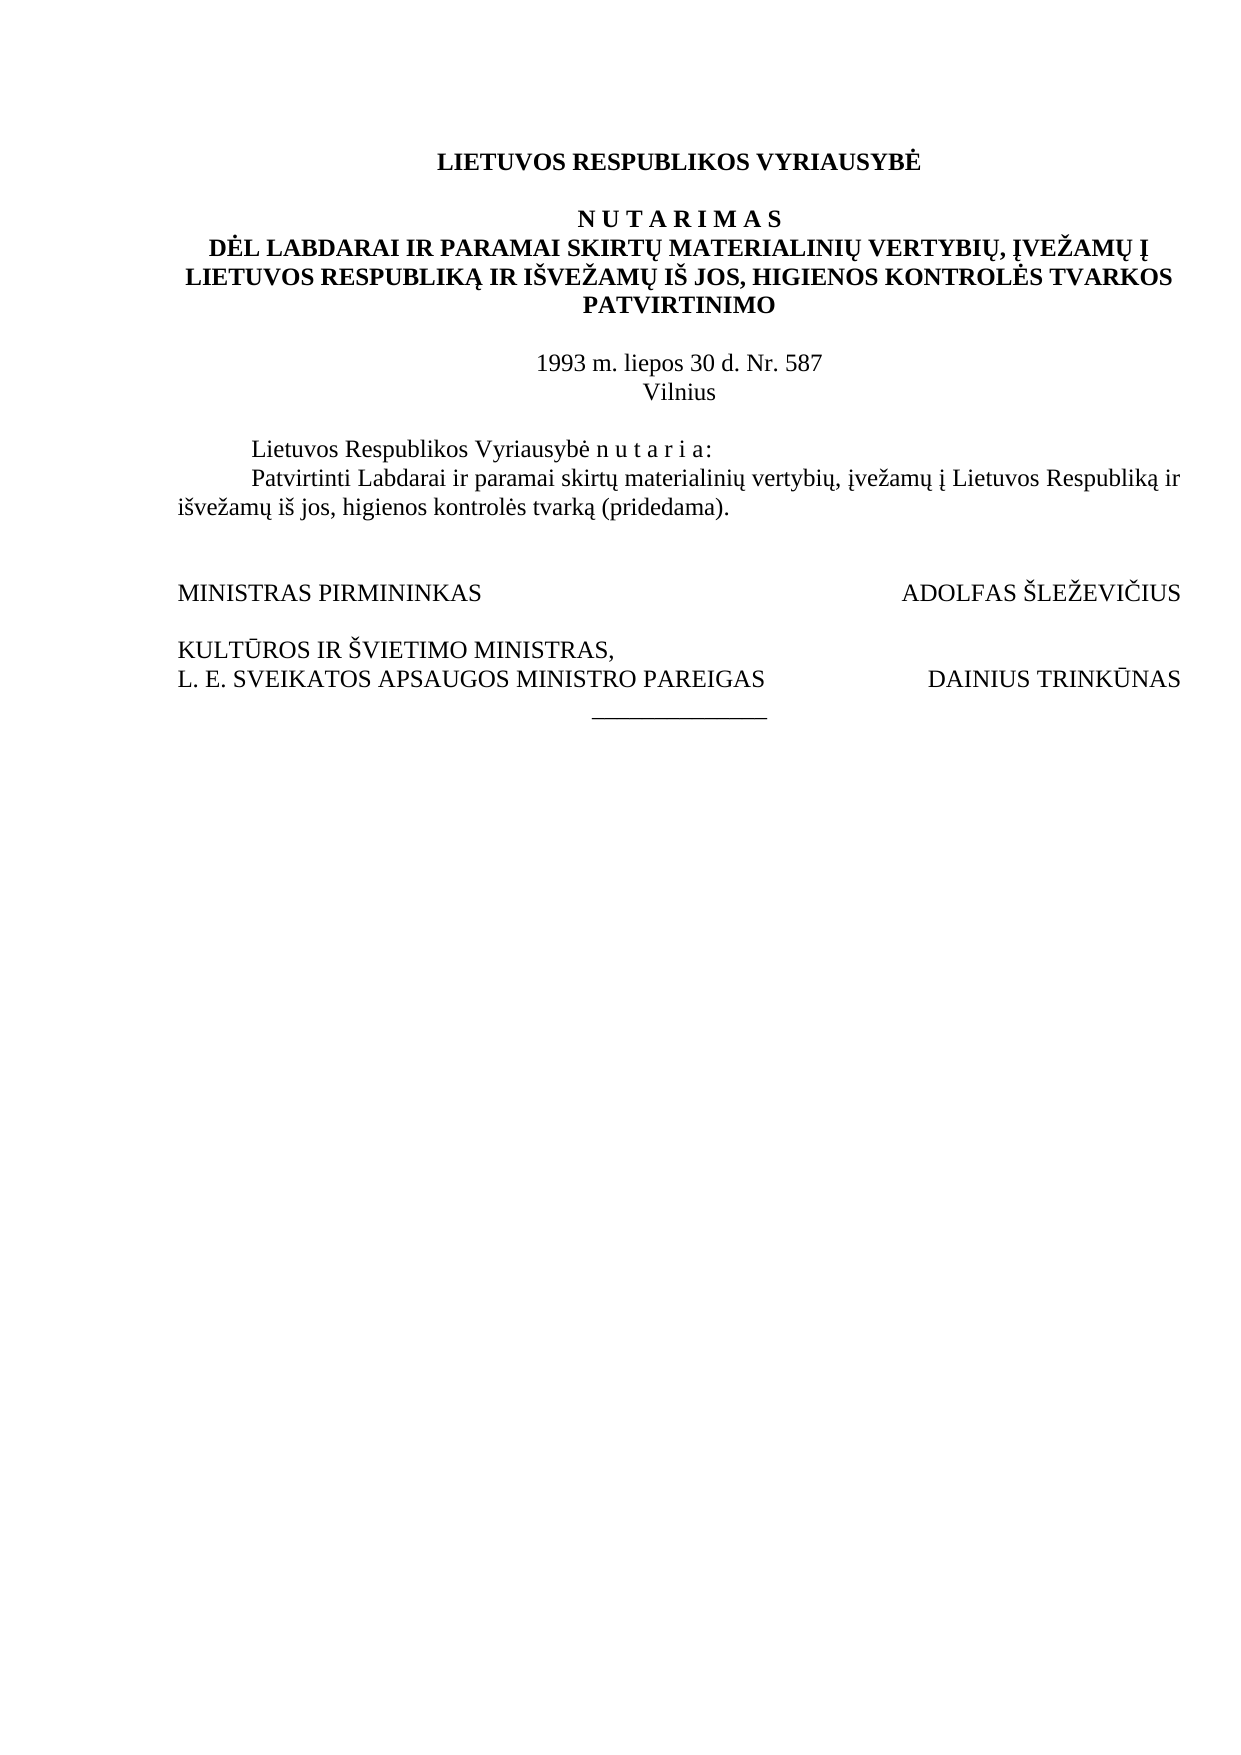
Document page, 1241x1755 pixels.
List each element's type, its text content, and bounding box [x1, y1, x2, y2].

text L. E. SVEIKATOS APSAUGOS MINISTRO PAREIGAS DAINIUS TRINKŪNAS [177, 664, 1181, 693]
text DĖL LABDARAI IR PARAMAI SKIRTŲ MATERIALINIŲ VERTYBIŲ, ĮVEŽAMŲ Į LIETUVOS RESPUBLIKĄ IR IŠVEŽAMŲ IŠ JOS, HIGIENOS KONTROLĖS TVARKOS PATVIRTINIMO [177, 233, 1181, 319]
text LIETUVOS RESPUBLIKOS VYRIAUSYBĖ [177, 147, 1181, 176]
text ______________ [177, 693, 1181, 722]
text MINISTRAS PIRMININKAS ADOLFAS ŠLEŽEVIČIUS [177, 578, 1181, 607]
text N U T A R I M A S [177, 204, 1181, 233]
text KULTŪROS IR ŠVIETIMO MINISTRAS, [177, 636, 1181, 664]
text Vilnius [177, 377, 1181, 406]
text 1993 m. liepos 30 d. Nr. 587 [177, 348, 1181, 377]
text Lietuvos Respublikos Vyriausybė nutaria: [177, 434, 1181, 463]
text Patvirtinti Labdarai ir paramai skirtų materialinių vertybių, įvežamų į Lietuvos Respubliką ir išvežamų iš jos, higienos kontrolės tvarką (pridedama). [177, 463, 1181, 521]
